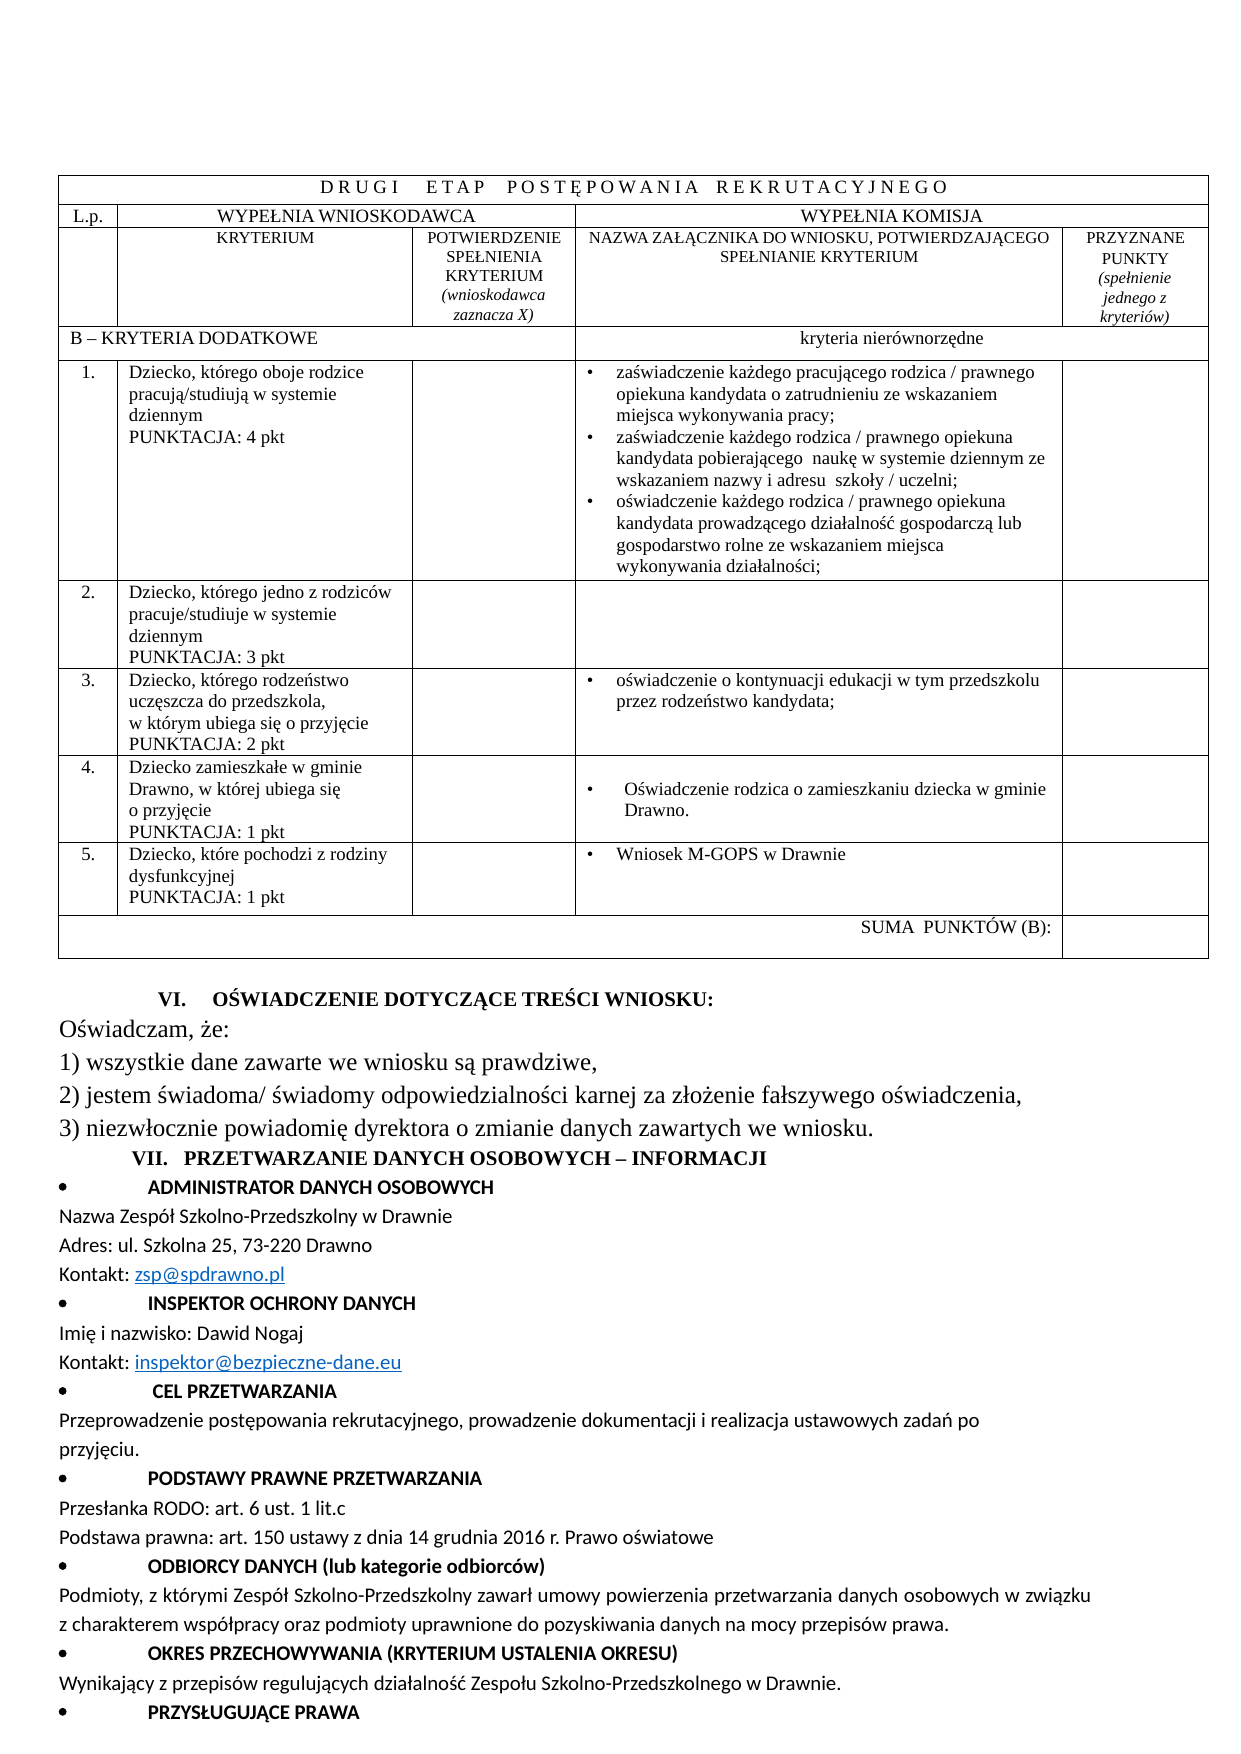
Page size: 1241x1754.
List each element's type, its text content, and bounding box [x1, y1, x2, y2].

table_cell POTWIERDZENIE SPEŁNIENIA KRYTERIUM (wnioskodawca zaznacza X) [413, 228, 575, 326]
table_cell B – KRYTERIA DODATKOWE [59, 327, 575, 360]
list ODBIORCY DANYCH (lub kategorie odbiorców) [59, 1553, 1093, 1578]
list INSPEKTOR OCHRONY DANYCH [59, 1291, 1093, 1316]
text Kontakt: inspektor@bezpieczne-dane.eu [59, 1349, 1093, 1374]
table_cell [413, 756, 575, 842]
text Kontakt: zsp@spdrawno.pl [59, 1261, 1093, 1287]
text Przeprowadzenie postępowania rekrutacyjnego, prowadzenie dokumentacji i realizacja ustawowych zadań po [59, 1407, 1093, 1433]
table_cell [413, 843, 575, 915]
table_cell PRZYZNANE PUNKTY (spełnienie jednego z kryteriów) [1063, 228, 1208, 326]
table_cell 5. [59, 843, 117, 915]
text przyjęciu. [59, 1436, 1093, 1462]
table_cell oświadczenie o kontynuacji edukacji w tym przedszkolu przez rodzeństwo kandydata; [576, 669, 1062, 755]
list PODSTAWY PRAWNE PRZETWARZANIA [59, 1466, 1093, 1491]
text Wynikający z przepisów regulujących działalność Zespołu Szkolno-Przedszkolnego w Drawnie. [59, 1670, 1093, 1695]
table_cell [59, 228, 117, 326]
list ADMINISTRATOR DANYCH OSOBOWYCH [59, 1174, 1093, 1199]
table_cell SUMA PUNKTÓW (B): [59, 916, 1062, 958]
table_cell Dziecko, którego jedno z rodziców pracuje/studiuje w systemie dziennym PUNKTACJA: 3 pkt [118, 581, 412, 668]
table_cell 4. [59, 756, 117, 842]
table_cell zaświadczenie każdego pracującego rodzica / prawnego opiekuna kandydata o zatrudnieniu ze wskazaniem miejsca wykonywania pracy; zaświadczenie każdego rodzica / prawnego opiekuna kandydata pobierającego naukę w systemie dziennym ze wskazaniem nazwy i adresu szkoły / uczelni; oświadczenie każdego rodzica / prawnego opiekuna kandydata prowadzącego działalność gospodarczą lub gospodarstwo rolne ze wskazaniem miejsca wykonywania działalności; [576, 361, 1062, 580]
table_cell Dziecko zamieszkałe w gminie Drawno, w której ubiega się o przyjęcie PUNKTACJA: 1 pkt [118, 756, 412, 842]
text Podmioty, z którymi Zespół Szkolno-Przedszkolny zawarł umowy powierzenia przetwarzania danych osobowych w związku z charakterem współpracy oraz podmioty uprawnione do pozyskiwania danych na mocy przepisów prawa. [59, 1582, 1093, 1637]
table_cell [413, 669, 575, 755]
list OKRES PRZECHOWYWANIA (KRYTERIUM USTALENIA OKRESU) [59, 1641, 1093, 1666]
table_cell [1063, 916, 1208, 958]
text Nazwa Zespół Szkolno-Przedszkolny w Drawnie [59, 1203, 1093, 1228]
list PRZYSŁUGUJĄCE PRAWA [59, 1699, 1093, 1724]
list CEL PRZETWARZANIA [59, 1378, 1093, 1403]
table_cell [413, 361, 575, 580]
text Przesłanka RODO: art. 6 ust. 1 lit.c [59, 1495, 1093, 1520]
table_header D R U G I E T A P P O S T Ę P O W A N I A R E K R U T A C Y J N E G O [59, 176, 1208, 204]
text VI. OŚWIADCZENIE DOTYCZĄCE TREŚCI WNIOSKU: [148, 987, 1093, 1011]
text Oświadczam, że: [59, 1014, 1093, 1043]
table_cell NAZWA ZAŁĄCZNIKA DO WNIOSKU, POTWIERDZAJĄCEGO SPEŁNIANIE KRYTERIUM [576, 228, 1062, 326]
table_cell [1063, 669, 1208, 755]
table_cell [1063, 361, 1208, 580]
table_cell [576, 581, 1062, 668]
table_cell [413, 581, 575, 668]
table_cell Dziecko, którego oboje rodzice pracują/studiują w systemie dziennym PUNKTACJA: 4 pkt [118, 361, 412, 580]
table_cell [1063, 581, 1208, 668]
table_cell 2. [59, 581, 117, 668]
text 3) niezwłocznie powiadomię dyrektora o zmianie danych zawartych we wniosku. [59, 1113, 1093, 1142]
table_cell 1. [59, 361, 117, 580]
text Imię i nazwisko: Dawid Nogaj [59, 1320, 1093, 1345]
table_cell L.p. [59, 205, 117, 227]
table_cell Dziecko, które pochodzi z rodziny dysfunkcyjnej PUNKTACJA: 1 pkt [118, 843, 412, 915]
text 1) wszystkie dane zawarte we wniosku są prawdziwe, [59, 1047, 1093, 1076]
table_cell [1063, 843, 1208, 915]
text Adres: ul. Szkolna 25, 73-220 Drawno [59, 1232, 1093, 1258]
table_cell Wniosek M-GOPS w Drawnie [576, 843, 1062, 915]
table_cell KRYTERIUM [118, 228, 412, 326]
table_cell WYPEŁNIA KOMISJA [576, 205, 1208, 227]
text VII. PRZETWARZANIE DANYCH OSOBOWYCH – INFORMACJI [59, 1146, 1093, 1170]
table_cell Dziecko, którego rodzeństwo uczęszcza do przedszkola, w którym ubiega się o przyjęcie PUNKTACJA: 2 pkt [118, 669, 412, 755]
text 2) jestem świadoma/ świadomy odpowiedzialności karnej za złożenie fałszywego oświadczenia, [59, 1080, 1093, 1109]
table_cell WYPEŁNIA WNIOSKODAWCA [118, 205, 575, 227]
text Podstawa prawna: art. 150 ustawy z dnia 14 grudnia 2016 r. Prawo oświatowe [59, 1524, 1093, 1549]
table_cell [1063, 756, 1208, 842]
table_cell Oświadczenie rodzica o zamieszkaniu dziecka w gminie Drawno. [576, 756, 1062, 842]
table_cell kryteria nierównorzędne [576, 327, 1208, 360]
table_cell 3. [59, 669, 117, 755]
